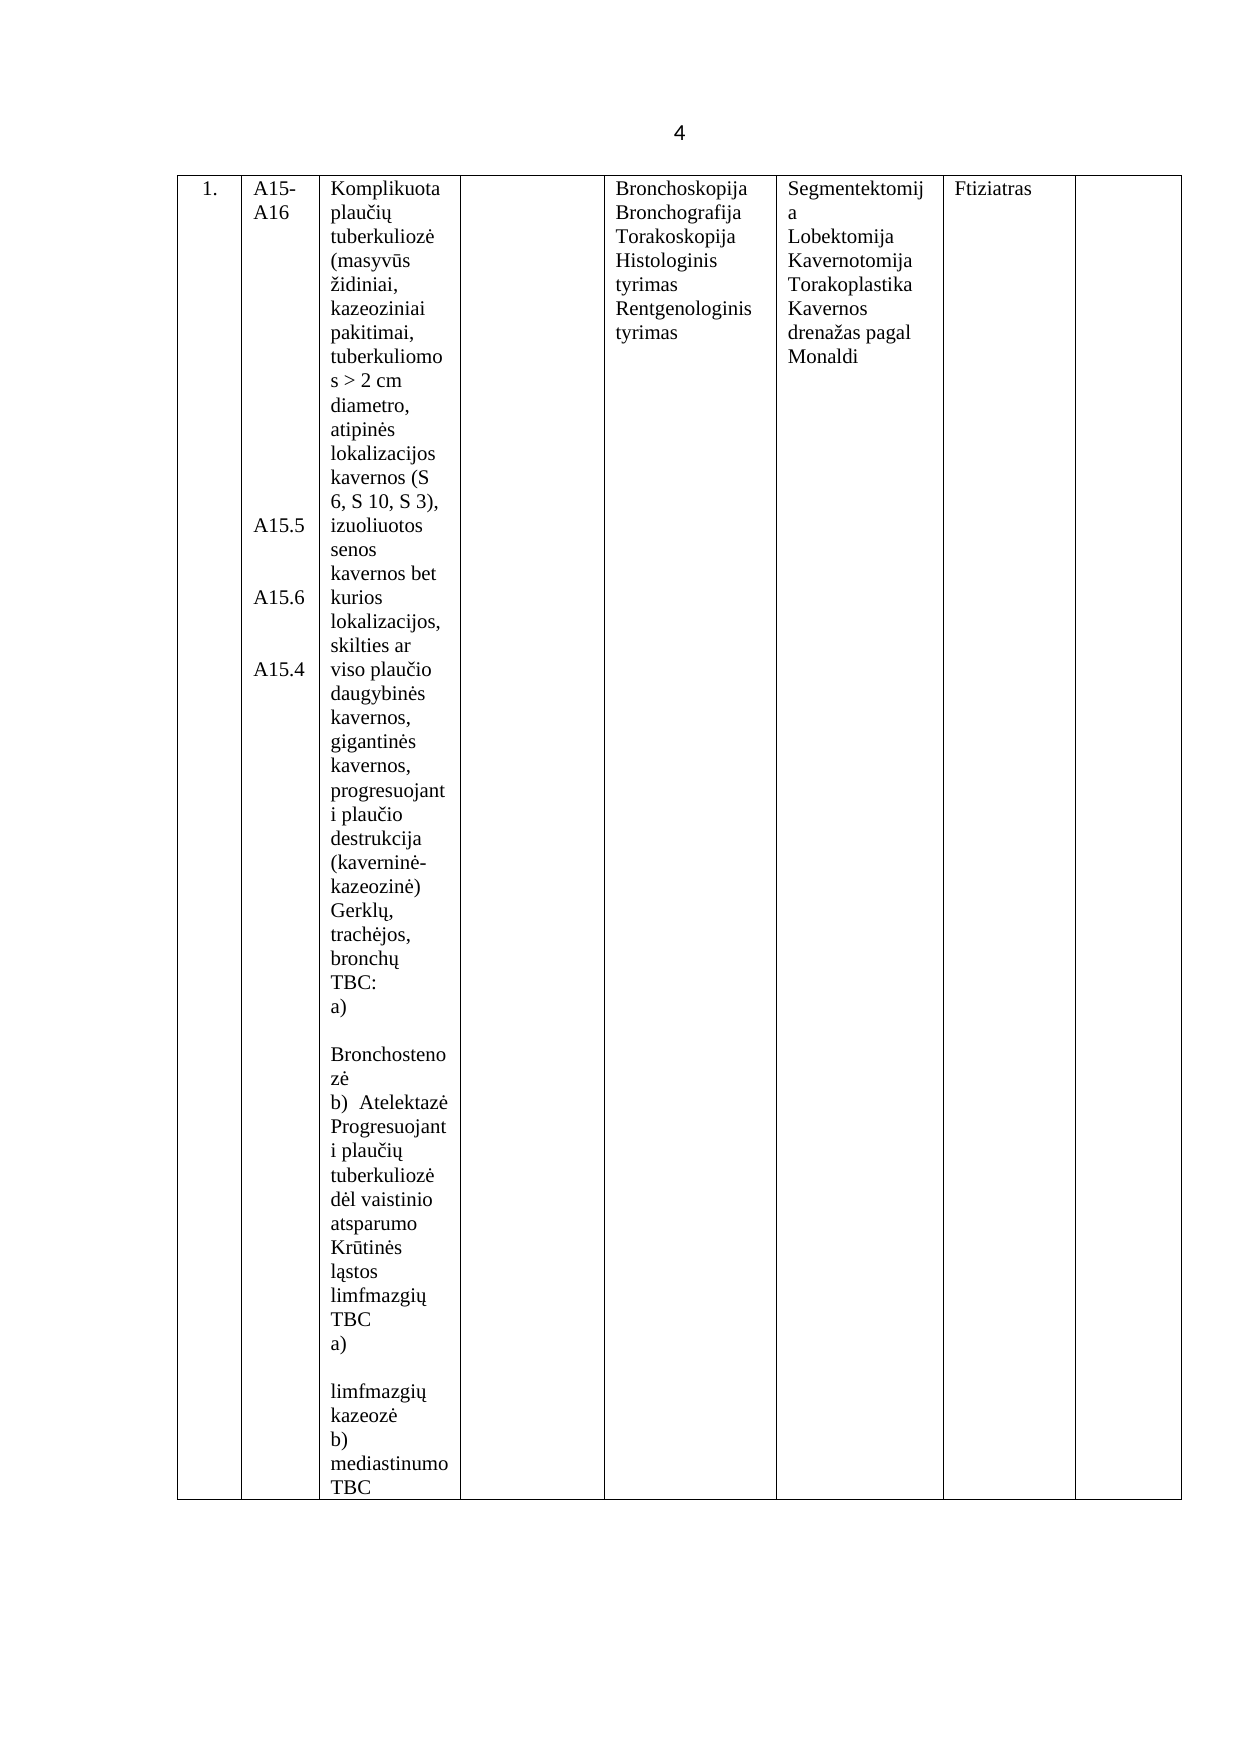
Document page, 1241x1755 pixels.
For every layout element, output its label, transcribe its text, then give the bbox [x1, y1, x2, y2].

table_cell A15-A16 A15.5 A15.6 A15.4 [242, 176, 319, 1499]
table_cell Komplikuota plaučių tuberkuliozė (masyvūs židiniai, kazeoziniai pakitimai, tuberkuliomos > 2 cm diametro, atipinės lokalizacijos kavernos (S 6, S 10, S 3), izuoliuotos senos kavernos bet kurios lokalizacijos, skilties ar viso plaučio daugybinės kavernos, gigantinės kavernos, progresuojanti plaučio destrukcija (kaverninė-kazeozinė) Gerklų, trachėjos, bronchų TBC: a) Bronchostenozė b) Atelektazė Progresuojanti plaučių tuberkuliozė dėl vaistinio atsparumo Krūtinės ląstos limfmazgių TBC a) limfmazgių kazeozė b) mediastinumo TBC [320, 176, 460, 1499]
table_cell Ftiziatras [944, 176, 1075, 1499]
table_cell [461, 176, 604, 1499]
table_cell [1076, 176, 1181, 1499]
table_cell Segmentektomija Lobektomija Kavernotomija Torakoplastika Kavernos drenažas pagal Monaldi [777, 176, 943, 1499]
table_cell 1. [178, 176, 241, 1499]
table_cell Bronchoskopija Bronchografija Torakoskopija Histologinis tyrimas Rentgenologinis tyrimas [605, 176, 776, 1499]
